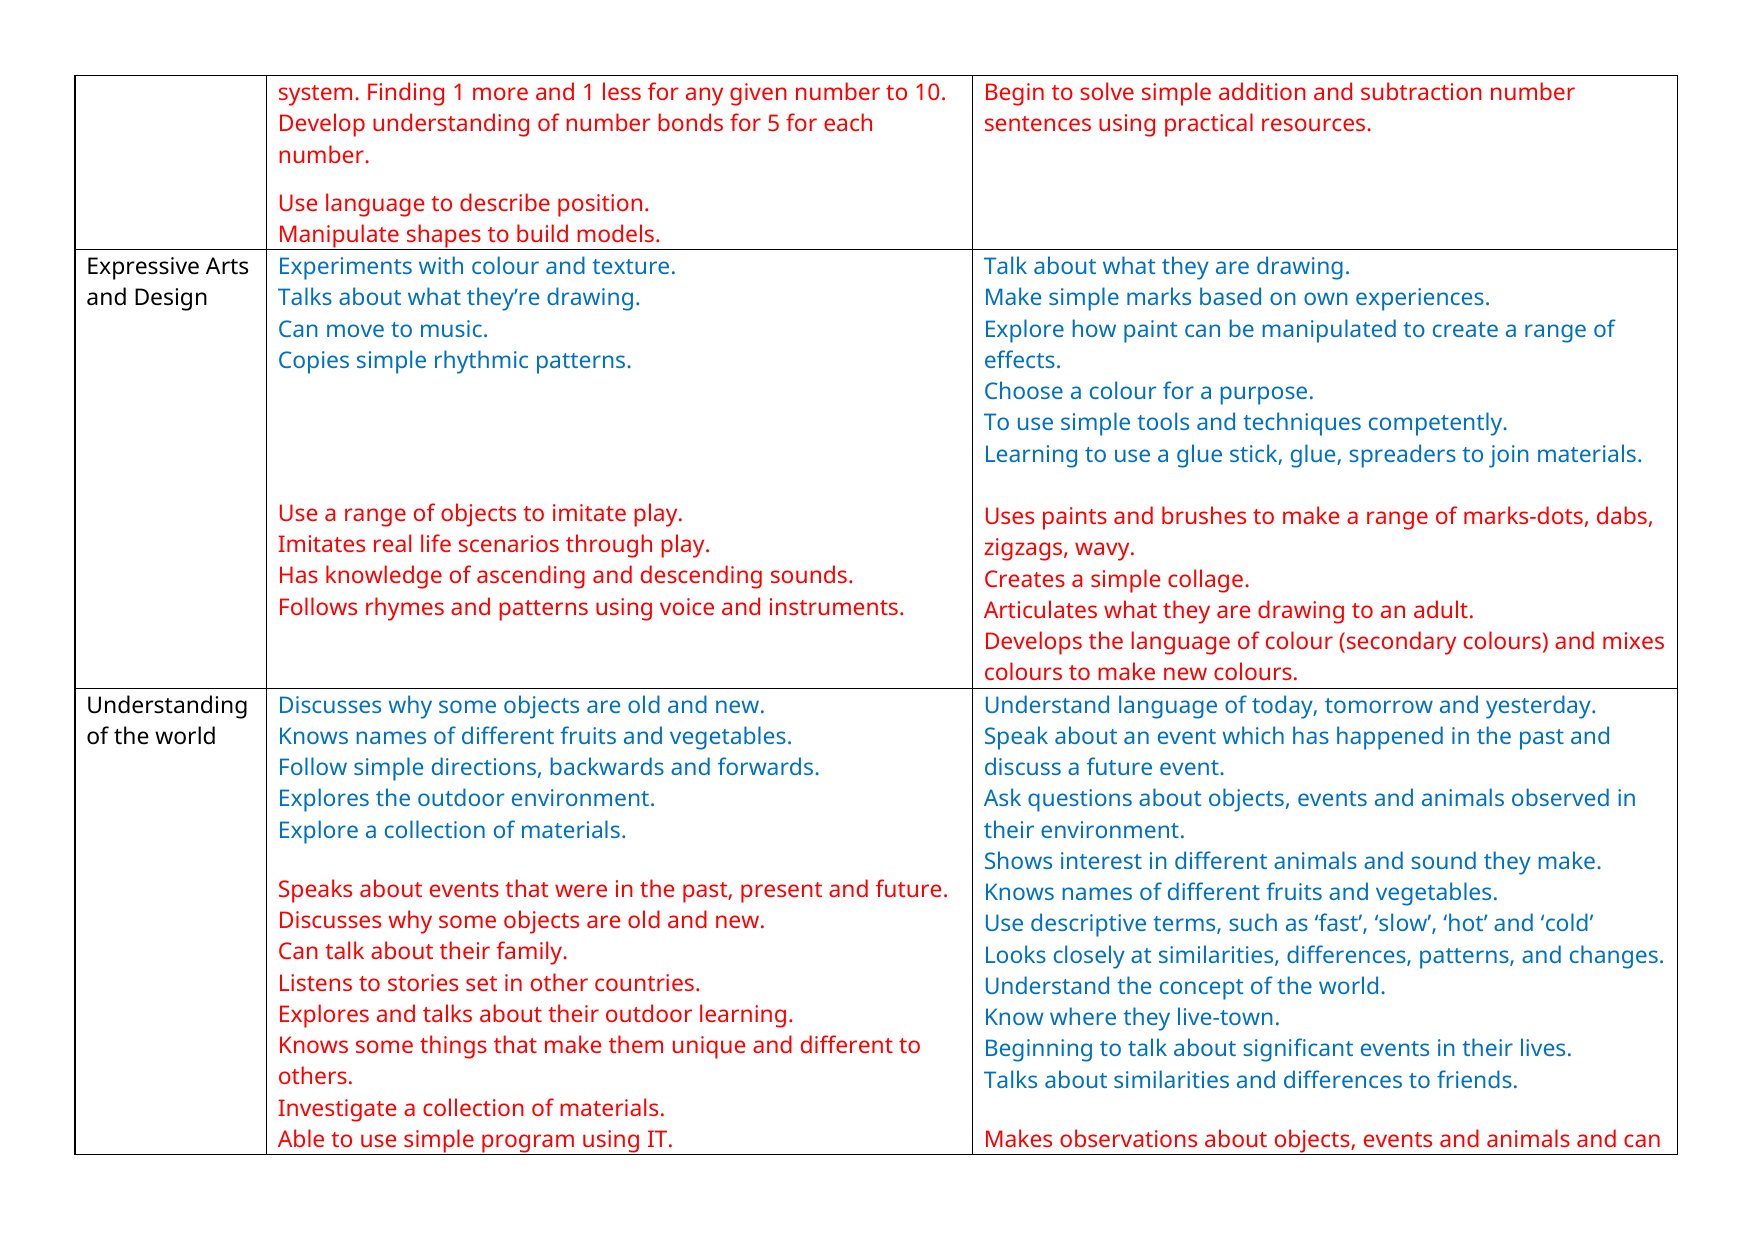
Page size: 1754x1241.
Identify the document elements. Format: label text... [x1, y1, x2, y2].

table_cell [76, 76, 266, 249]
table_cell Understand language of today, tomorrow and yesterday. Speak about an event which has happened in the past and discuss a future event. Ask questions about objects, events and animals observed in their environment. Shows interest in different animals and sound they make. Knows names of different fruits and vegetables. Use descriptive terms, such as ‘fast’, ‘slow’, ‘hot’ and ‘cold’ Looks closely at similarities, differences, patterns, and changes. Understand the concept of the world. Know where they live-town. Beginning to talk about significant events in their lives. Talks about similarities and differences to friends. Makes observations about objects, events and animals and can [973, 689, 1677, 1154]
table_cell Discusses why some objects are old and new. Knows names of different fruits and vegetables. Follow simple directions, backwards and forwards. Explores the outdoor environment. Explore a collection of materials. Speaks about events that were in the past, present and future. Discusses why some objects are old and new. Can talk about their family. Listens to stories set in other countries. Explores and talks about their outdoor learning. Knows some things that make them unique and different to others. Investigate a collection of materials. Able to use simple program using IT. [267, 689, 972, 1154]
table_cell Talk about what they are drawing. Make simple marks based on own experiences. Explore how paint can be manipulated to create a range of effects. Choose a colour for a purpose. To use simple tools and techniques competently. Learning to use a glue stick, glue, spreaders to join materials. Uses paints and brushes to make a range of marks-dots, dabs, zigzags, wavy. Creates a simple collage. Articulates what they are drawing to an adult. Develops the language of colour (secondary colours) and mixes colours to make new colours. [973, 250, 1677, 687]
table_cell Expressive Arts and Design [76, 250, 266, 687]
table_cell Experiments with colour and texture. Talks about what they’re drawing. Can move to music. Copies simple rhythmic patterns. Use a range of objects to imitate play. Imitates real life scenarios through play. Has knowledge of ascending and descending sounds. Follows rhymes and patterns using voice and instruments. [267, 250, 972, 687]
table_cell Begin to solve simple addition and subtraction number sentences using practical resources. [973, 76, 1677, 249]
table_cell Understanding of the world [76, 689, 266, 1154]
table_cell system. Finding 1 more and 1 less for any given number to 10. Develop understanding of number bonds for 5 for each number. Use language to describe position. Manipulate shapes to build models. [267, 76, 972, 249]
